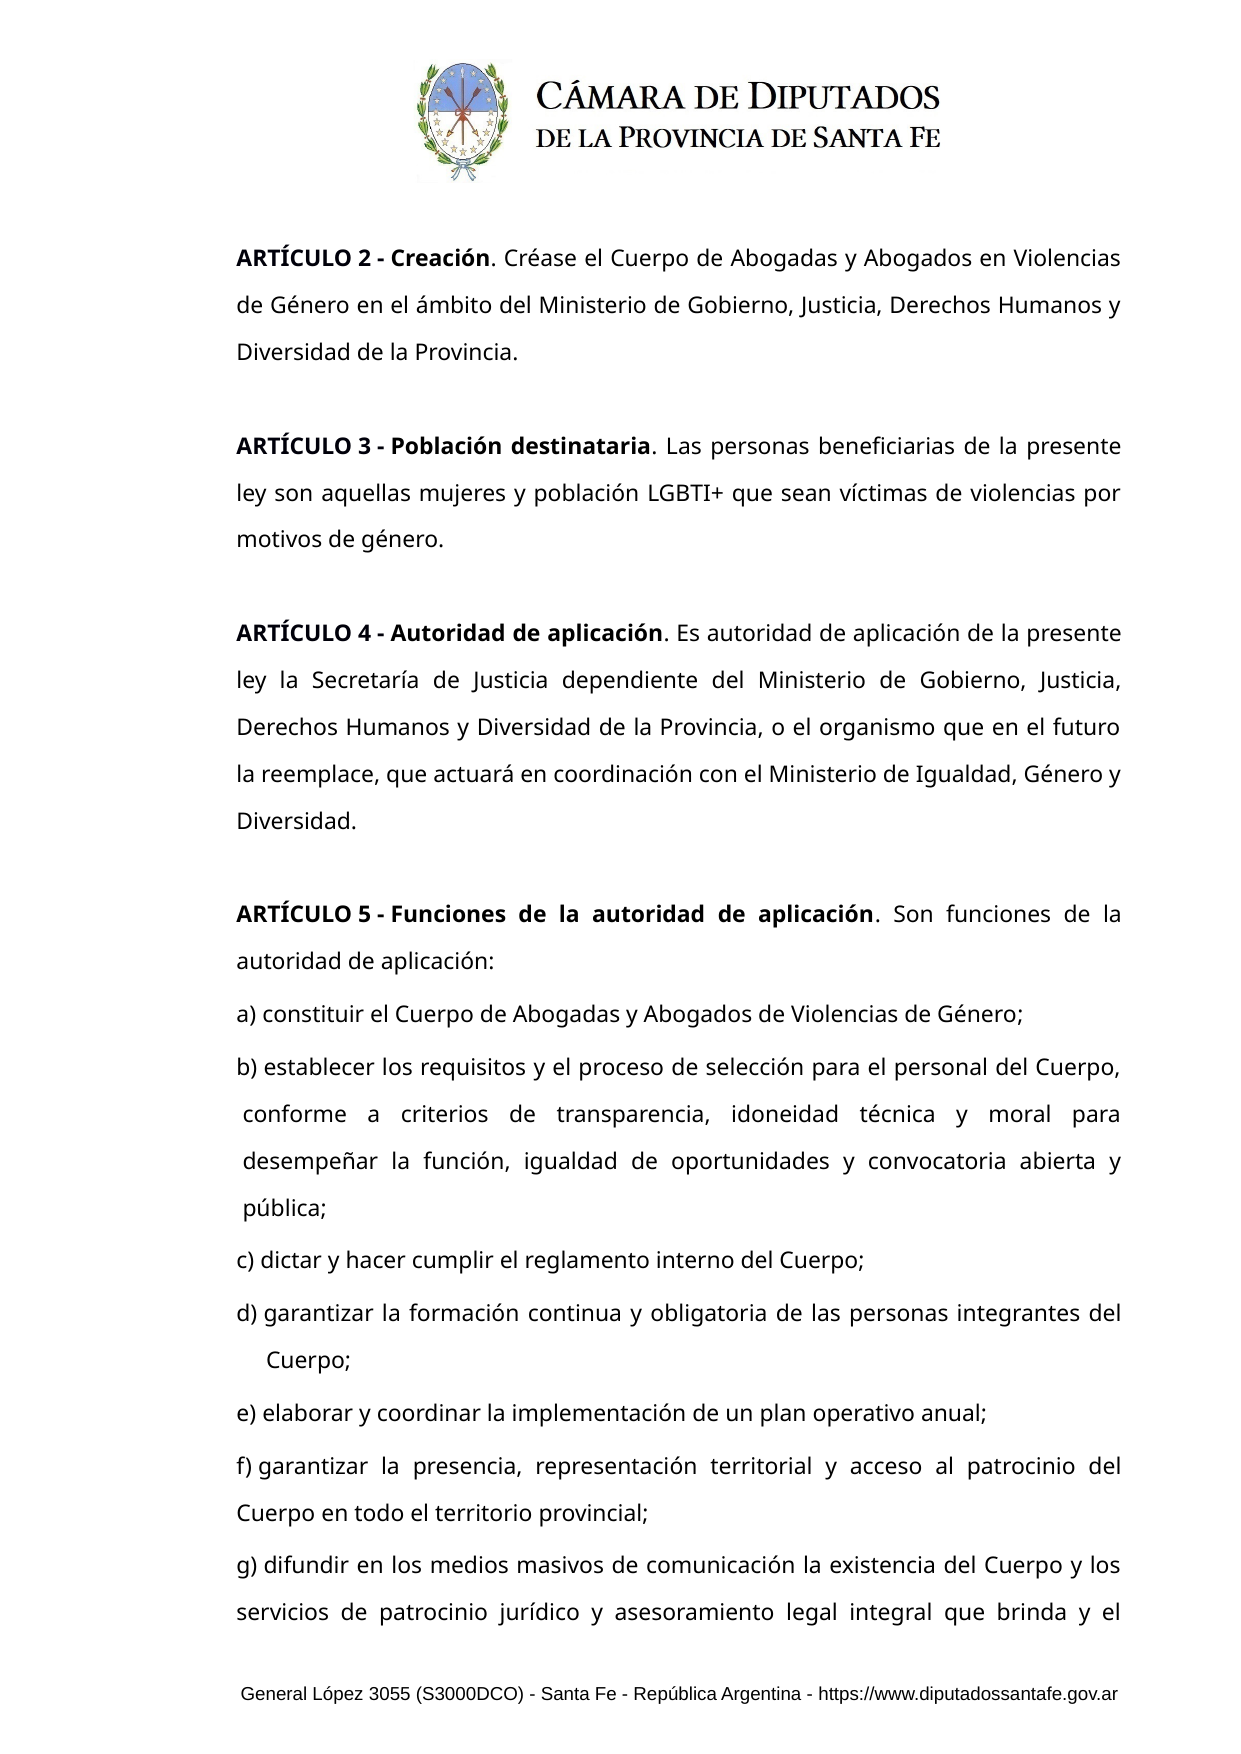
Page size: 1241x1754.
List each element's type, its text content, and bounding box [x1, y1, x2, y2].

list Creación. Créase el Cuerpo de Abogadas y Abogados en Violencias de Género en el ámbito del Ministerio de Gobierno, Justicia, Derechos Humanos y Diversidad de la Provincia. [236, 242, 1122, 367]
list Población destinataria. Las personas beneficiarias de la presente ley son aquellas mujeres y población LGBTI+ que sean víctimas de violencias por motivos de género. [236, 430, 1122, 555]
list difundir en los medios masivos de comunicación la existencia del Cuerpo y los servicios de patrocinio jurídico y asesoramiento legal integral que brinda y el [236, 1549, 1122, 1627]
subtitle constituir el Cuerpo de Abogadas y Abogados de Violencias de Género; [236, 998, 1122, 1029]
list establecer los requisitos y el proceso de selección para el personal del Cuerpo, conforme a criterios de transparencia, idoneidad técnica y moral para desempeñar la función, igualdad de oportunidades y convocatoria abierta y pública; [236, 1051, 1122, 1223]
list elaborar y coordinar la implementación de un plan operativo anual; [236, 1397, 1122, 1428]
list garantizar la formación continua y obligatoria de las personas integrantes del Cuerpo; [236, 1297, 1122, 1375]
list Autoridad de aplicación. Es autoridad de aplicación de la presente ley la Secretaría de Justicia dependiente del Ministerio de Gobierno, Justicia, Derechos Humanos y Diversidad de la Provincia, o el organismo que en el futuro la reemplace, que actuará en coordinación con el Ministerio de Igualdad, Género y Diversidad. [236, 617, 1122, 836]
list dictar y hacer cumplir el reglamento interno del Cuerpo; [236, 1244, 1122, 1276]
picture [413, 59, 945, 183]
list Funciones de la autoridad de aplicación. Son funciones de la autoridad de aplicación: [236, 898, 1122, 977]
list garantizar la presencia, representación territorial y acceso al patrocinio del Cuerpo en todo el territorio provincial; [236, 1450, 1122, 1528]
